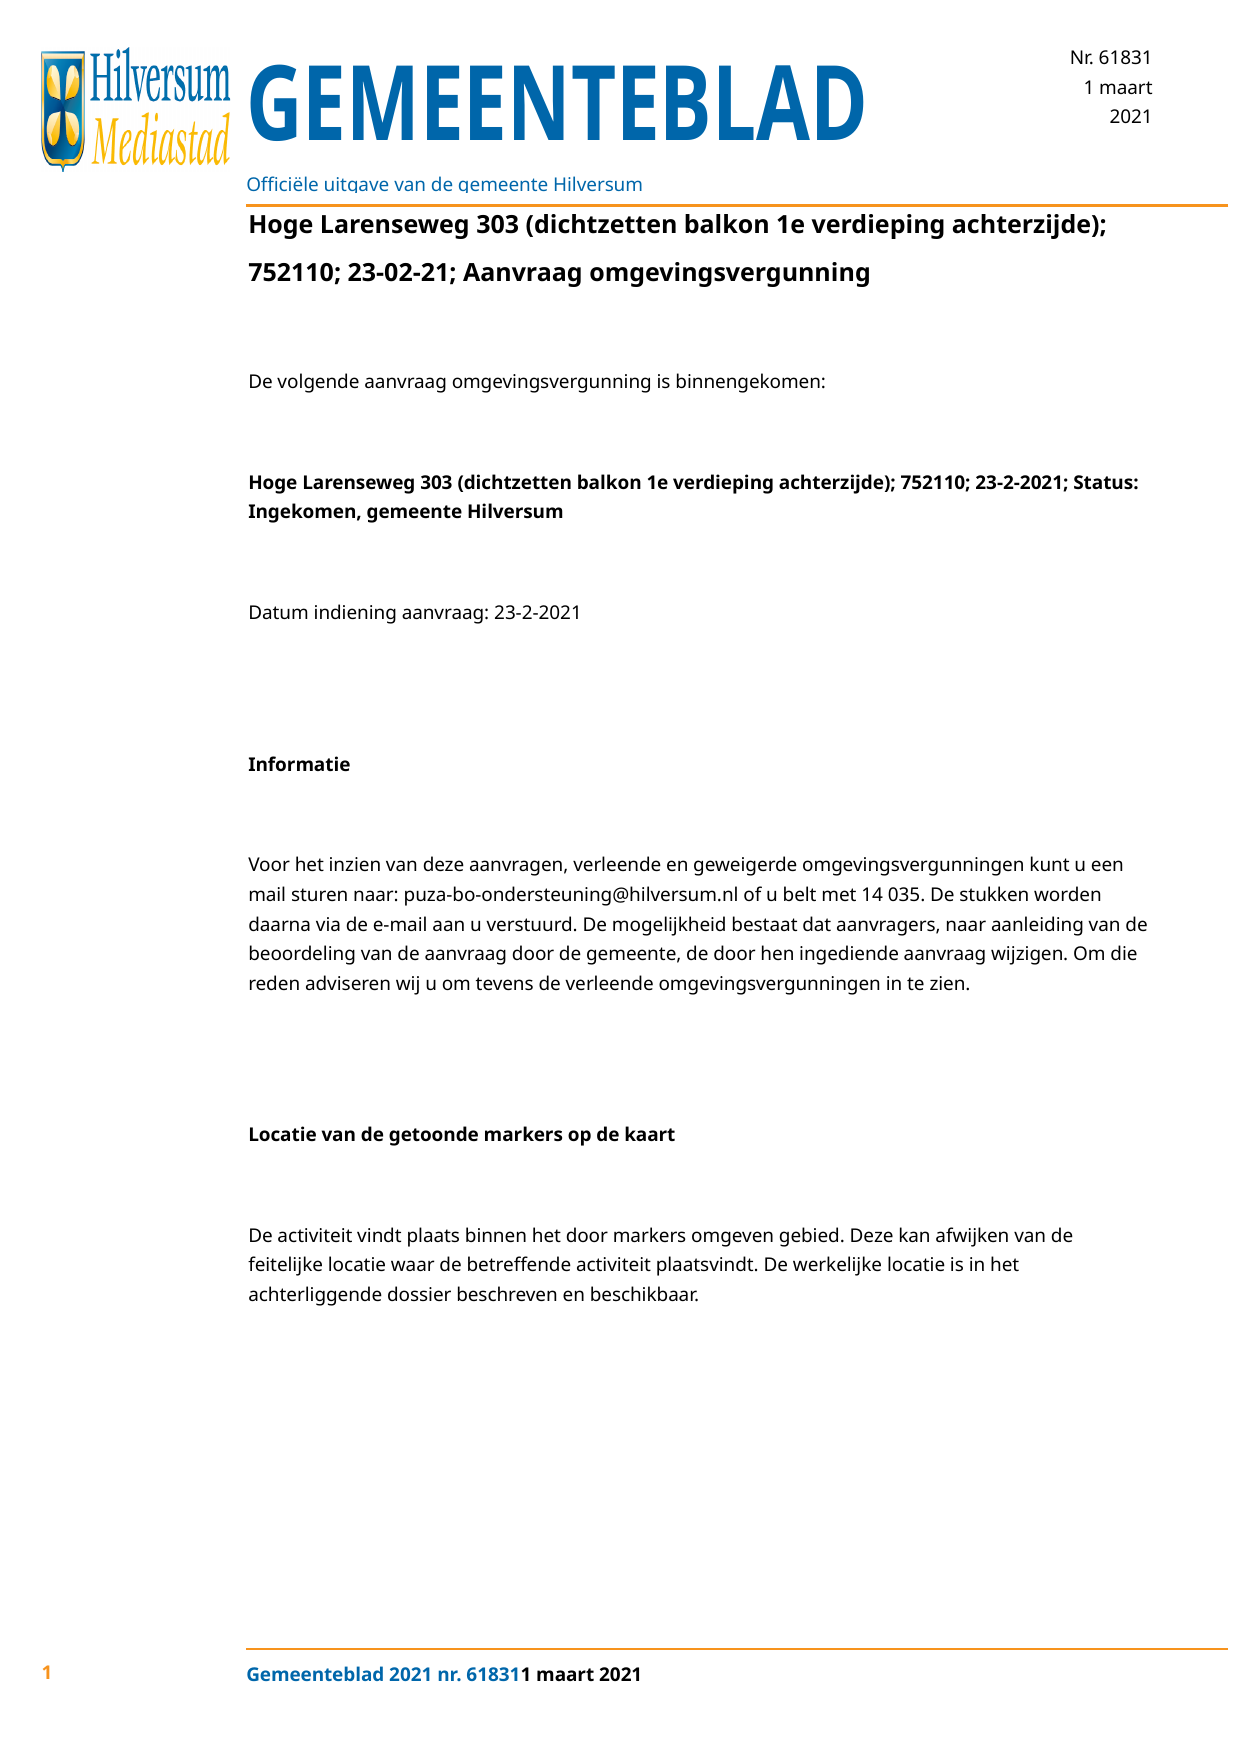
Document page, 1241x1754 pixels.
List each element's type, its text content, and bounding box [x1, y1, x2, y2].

text Hoge Larenseweg 303 (dichtzetten balkon 1e verdieping achterzijde); 752110; 23-02-21; Aanvraag omgevingsvergunning [248, 207, 1152, 288]
text Datum indiening aanvraag: 23-2-2021 [248, 599, 1152, 625]
text Informatie [248, 751, 1152, 777]
text Locatie van de getoonde markers op de kaart [248, 1121, 1152, 1147]
text De volgende aanvraag omgevingsvergunning is binnengekomen: [248, 368, 1152, 394]
picture [41, 47, 231, 172]
text De activiteit vindt plaats binnen het door markers omgeven gebied. Deze kan afwijken van de feitelijke locatie waar de betreffende activiteit plaatsvindt. De werkelijke locatie is in het achterliggende dossier beschreven en beschikbaar. [248, 1222, 1152, 1307]
text Voor het inzien van deze aanvragen, verleende en geweigerde omgevingsvergunningen kunt u een mail sturen naar: puza-bo-ondersteuning@hilversum.nl of u belt met 14 035. De stukken worden daarna via de e-mail aan u verstuurd. De mogelijkheid bestaat dat aanvragers, naar aanleiding van de beoordeling van de aanvraag door de gemeente, de door hen ingediende aanvraag wijzigen. Om die reden adviseren wij u om tevens de verleende omgevingsvergunningen in te zien. [248, 852, 1152, 996]
text Hoge Larenseweg 303 (dichtzetten balkon 1e verdieping achterzijde); 752110; 23-2-2021; Status: Ingekomen, gemeente Hilversum [248, 469, 1152, 524]
